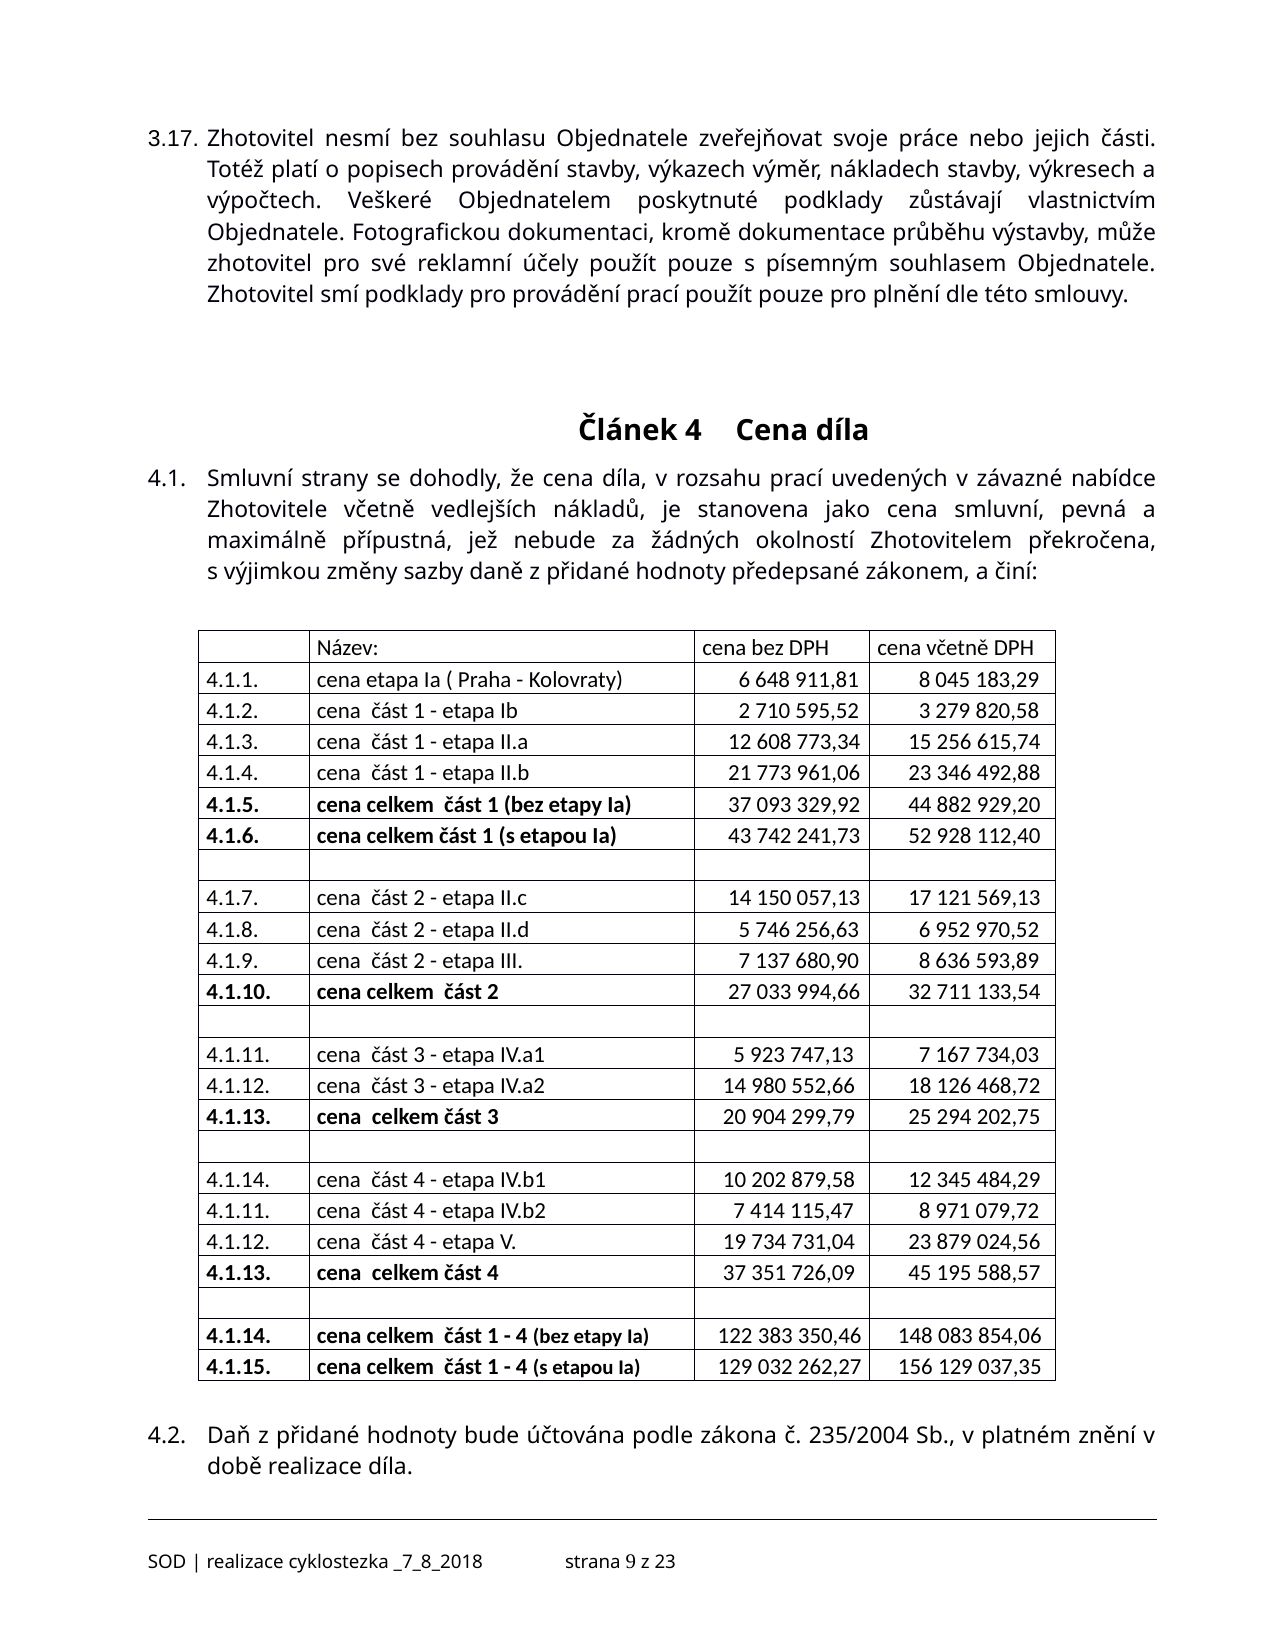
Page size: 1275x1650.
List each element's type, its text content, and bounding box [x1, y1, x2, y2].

table_cell 44 882 929,20 [870, 788, 1055, 818]
table_cell 122 383 350,46 [695, 1319, 869, 1349]
table_cell 37 351 726,09 [695, 1256, 869, 1287]
table_cell 129 032 262,27 [695, 1350, 869, 1380]
table_cell 8 045 183,29 [870, 663, 1055, 693]
table_cell cena celkem část 2 [310, 975, 694, 1005]
table_cell 4.1.6. [199, 819, 309, 849]
table_cell 23 346 492,88 [870, 756, 1055, 787]
table_cell 4.1.11. [199, 1194, 309, 1224]
table_cell cena část 1 - etapa II.b [310, 756, 694, 787]
table_header [199, 631, 309, 662]
table_cell 4.1.1. [199, 663, 309, 693]
table_cell [199, 1131, 309, 1162]
table_cell [695, 1131, 869, 1162]
table_cell 4.1.9. [199, 944, 309, 974]
table_cell 20 904 299,79 [695, 1100, 869, 1130]
table_cell 17 121 569,13 [870, 881, 1055, 912]
table_cell [695, 1006, 869, 1037]
table_cell 12 345 484,29 [870, 1163, 1055, 1193]
table_cell 5 923 747,13 [695, 1038, 869, 1068]
table_cell 156 129 037,35 [870, 1350, 1055, 1380]
table_cell cena část 2 - etapa II.d [310, 913, 694, 943]
table_cell 8 636 593,89 [870, 944, 1055, 974]
table_cell cena celkem část 1 - 4 (bez etapy Ia) [310, 1319, 694, 1349]
table_cell 5 746 256,63 [695, 913, 869, 943]
table_cell 4.1.10. [199, 975, 309, 1005]
table_cell [199, 1006, 309, 1037]
table_cell 15 256 615,74 [870, 725, 1055, 755]
table_cell 10 202 879,58 [695, 1163, 869, 1193]
table_cell cena část 4 - etapa IV.b1 [310, 1163, 694, 1193]
table_cell 6 952 970,52 [870, 913, 1055, 943]
table_header cena včetně DPH [870, 631, 1055, 662]
table_cell cena celkem část 3 [310, 1100, 694, 1130]
table_cell [199, 1288, 309, 1318]
table_cell 4.1.5. [199, 788, 309, 818]
list Daň z přidané hodnoty bude účtována podle zákona č. 235/2004 Sb., v platném znění v době realizace díla. [148, 1419, 1157, 1481]
table_cell 4.1.13. [199, 1256, 309, 1287]
table_cell 4.1.13. [199, 1100, 309, 1130]
table_cell 4.1.4. [199, 756, 309, 787]
table_cell cena část 1 - etapa Ib [310, 694, 694, 724]
table_cell 7 414 115,47 [695, 1194, 869, 1224]
table_cell 25 294 202,75 [870, 1100, 1055, 1130]
table_cell 18 126 468,72 [870, 1069, 1055, 1099]
table_cell 4.1.8. [199, 913, 309, 943]
table_cell 12 608 773,34 [695, 725, 869, 755]
table_cell 27 033 994,66 [695, 975, 869, 1005]
table_cell 23 879 024,56 [870, 1225, 1055, 1255]
table_cell [870, 1006, 1055, 1037]
subtitle Cena díla [290, 409, 1157, 449]
table_cell cena etapa Ia ( Praha - Kolovraty) [310, 663, 694, 693]
table_header cena bez DPH [695, 631, 869, 662]
table_cell 14 150 057,13 [695, 881, 869, 912]
table_cell 7 137 680,90 [695, 944, 869, 974]
table_cell 7 167 734,03 [870, 1038, 1055, 1068]
table_cell 21 773 961,06 [695, 756, 869, 787]
table_cell [310, 1288, 694, 1318]
table_cell 3 279 820,58 [870, 694, 1055, 724]
table_cell 4.1.2. [199, 694, 309, 724]
table_cell 4.1.14. [199, 1319, 309, 1349]
table_cell 32 711 133,54 [870, 975, 1055, 1005]
table_cell cena část 1 - etapa II.a [310, 725, 694, 755]
table_cell [695, 850, 869, 880]
list Zhotovitel nesmí bez souhlasu Objednatele zveřejňovat svoje práce nebo jejich části. Totéž platí o popisech provádění stavby, výkazech výměr, nákladech stavby, výkresech a výpočtech. Veškeré Objednatelem poskytnuté podklady zůstávají vlastnictvím Objednatele. Fotografickou dokumentaci, kromě dokumentace průběhu výstavby, může zhotovitel pro své reklamní účely použít pouze s písemným souhlasem Objednatele. Zhotovitel smí podklady pro provádění prací použít pouze pro plnění dle této smlouvy. [148, 122, 1157, 309]
table_cell 14 980 552,66 [695, 1069, 869, 1099]
table_cell 4.1.12. [199, 1225, 309, 1255]
table_cell cena celkem část 4 [310, 1256, 694, 1287]
table_cell [310, 1006, 694, 1037]
table_cell [310, 1131, 694, 1162]
table_cell cena celkem část 1 - 4 (s etapou Ia) [310, 1350, 694, 1380]
table_cell 45 195 588,57 [870, 1256, 1055, 1287]
table_cell 4.1.12. [199, 1069, 309, 1099]
table_cell cena část 3 - etapa IV.a2 [310, 1069, 694, 1099]
table_cell 43 742 241,73 [695, 819, 869, 849]
table_cell cena část 4 - etapa IV.b2 [310, 1194, 694, 1224]
table_cell 2 710 595,52 [695, 694, 869, 724]
table_cell 8 971 079,72 [870, 1194, 1055, 1224]
table_cell 4.1.3. [199, 725, 309, 755]
table_cell cena část 2 - etapa III. [310, 944, 694, 974]
table_cell cena celkem část 1 (s etapou Ia) [310, 819, 694, 849]
table_header Název: [310, 631, 694, 662]
table_cell cena část 3 - etapa IV.a1 [310, 1038, 694, 1068]
table_cell 19 734 731,04 [695, 1225, 869, 1255]
table_cell 4.1.14. [199, 1163, 309, 1193]
table_cell [199, 850, 309, 880]
table_cell [870, 1131, 1055, 1162]
table_cell [870, 1288, 1055, 1318]
table_cell 52 928 112,40 [870, 819, 1055, 849]
table_cell [695, 1288, 869, 1318]
table_cell cena část 2 - etapa II.c [310, 881, 694, 912]
list Smluvní strany se dohodly, že cena díla, v rozsahu prací uvedených v závazné nabídce Zhotovitele včetně vedlejších nákladů, je stanovena jako cena smluvní, pevná a maximálně přípustná, jež nebude za žádných okolností Zhotovitelem překročena, s výjimkou změny sazby daně z přidané hodnoty předepsané zákonem, a činí: [148, 462, 1157, 587]
table_cell cena celkem část 1 (bez etapy Ia) [310, 788, 694, 818]
table_cell 4.1.11. [199, 1038, 309, 1068]
table_cell 4.1.15. [199, 1350, 309, 1380]
table_cell 37 093 329,92 [695, 788, 869, 818]
table_cell 148 083 854,06 [870, 1319, 1055, 1349]
table_cell [310, 850, 694, 880]
table_cell 6 648 911,81 [695, 663, 869, 693]
table_cell [870, 850, 1055, 880]
table_cell 4.1.7. [199, 881, 309, 912]
table_cell cena část 4 - etapa V. [310, 1225, 694, 1255]
